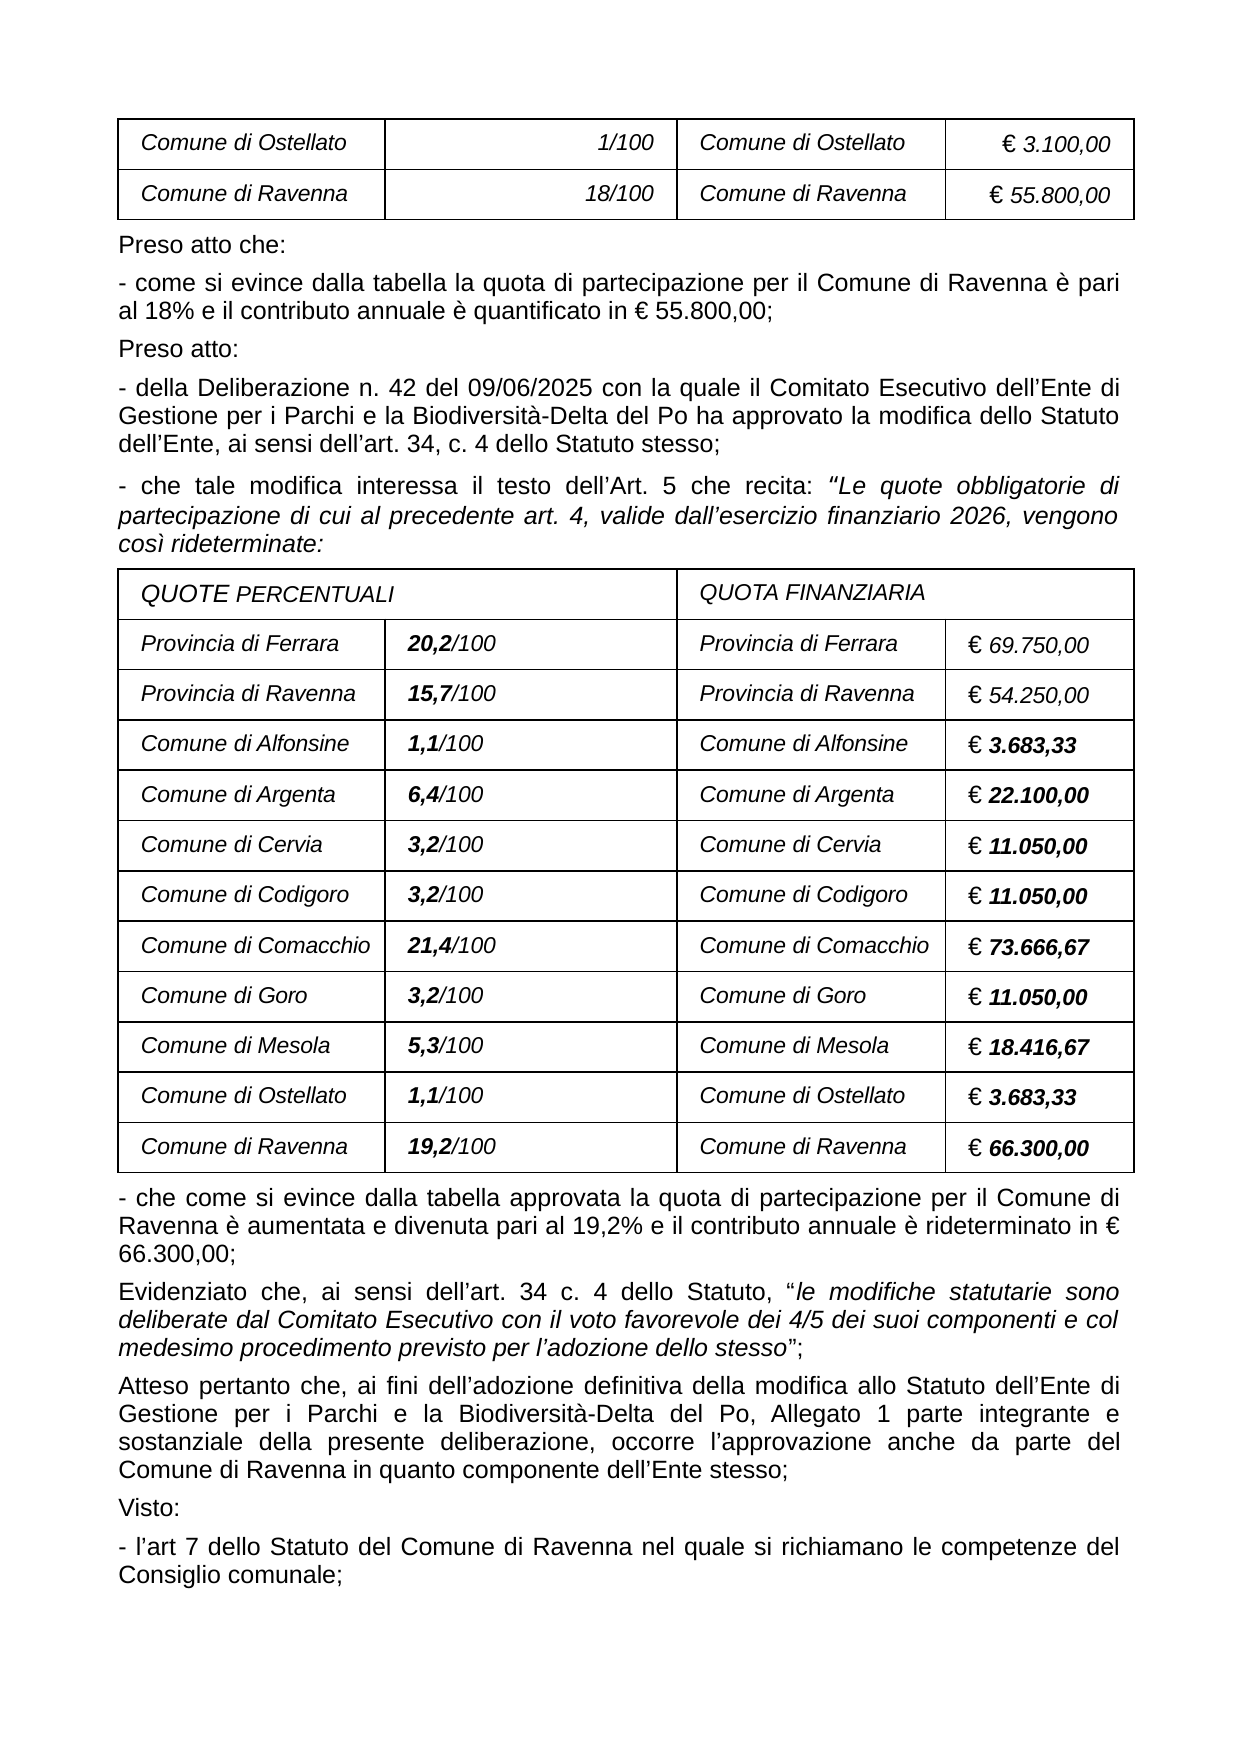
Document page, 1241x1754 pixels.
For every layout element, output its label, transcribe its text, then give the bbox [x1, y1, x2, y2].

table_cell 3,2/100 [386, 872, 676, 920]
table_cell Comune di Ravenna [678, 170, 945, 219]
table_cell € 3.683,33 [946, 721, 1133, 769]
table_cell 3,2/100 [386, 972, 676, 1021]
table_cell € 22.100,00 [946, 771, 1133, 820]
table_cell Provincia di Ravenna [119, 670, 384, 719]
text Preso atto: [118, 335, 1122, 363]
table_cell 1,1/100 [386, 721, 676, 769]
table_cell € 18.416,67 [946, 1023, 1133, 1071]
table_cell 6,4/100 [386, 771, 676, 820]
table_cell Comune di Ravenna [119, 170, 384, 219]
table_cell € 11.050,00 [946, 821, 1133, 870]
table_header QUOTE PERCENTUALI [119, 570, 676, 618]
table_cell Comune di Alfonsine [678, 721, 945, 769]
table_cell Comune di Codigoro [119, 872, 384, 920]
table_cell Comune di Ostellato [119, 120, 384, 168]
table_cell Comune di Cervia [678, 821, 945, 870]
table_cell Provincia di Ferrara [119, 620, 384, 669]
text Evidenziato che, ai sensi dell’art. 34 c. 4 dello Statuto, “le modifiche statutarie sono deliberate dal Comitato Esecutivo con il voto favorevole dei 4/5 dei suoi componenti e col medesimo procedimento previsto per l’adozione dello stesso”; [118, 1278, 1122, 1362]
table_cell € 3.683,33 [946, 1073, 1133, 1122]
table_cell Comune di Ravenna [678, 1123, 945, 1172]
table_cell € 11.050,00 [946, 872, 1133, 920]
table_cell € 3.100,00 [946, 120, 1133, 168]
text Visto: [118, 1494, 1122, 1522]
table_cell € 69.750,00 [946, 620, 1133, 669]
text - che come si evince dalla tabella approvata la quota di partecipazione per il Comune di Ravenna è aumentata e divenuta pari al 19,2% e il contributo annuale è rideterminato in € 66.300,00; [118, 1184, 1122, 1268]
table_cell € 54.250,00 [946, 670, 1133, 719]
table_cell Comune di Ostellato [678, 120, 945, 168]
table_cell 21,4/100 [386, 922, 676, 971]
table_cell Comune di Argenta [119, 771, 384, 820]
table_cell Comune di Ravenna [119, 1123, 384, 1172]
table_cell Provincia di Ravenna [678, 670, 945, 719]
table_cell Comune di Mesola [119, 1023, 384, 1071]
text - come si evince dalla tabella la quota di partecipazione per il Comune di Ravenna è pari al 18% e il contributo annuale è quantificato in € 55.800,00; [118, 269, 1122, 325]
table_cell Comune di Comacchio [119, 922, 384, 971]
table_cell Comune di Codigoro [678, 872, 945, 920]
text - della Deliberazione n. 42 del 09/06/2025 con la quale il Comitato Esecutivo dell’Ente di Gestione per i Parchi e la Biodiversità-Delta del Po ha approvato la modifica dello Statuto dell’Ente, ai sensi dell’art. 34, c. 4 dello Statuto stesso; [118, 374, 1122, 457]
text - l’art 7 dello Statuto del Comune di Ravenna nel quale si richiamano le competenze del Consiglio comunale; [118, 1533, 1122, 1588]
table_cell € 11.050,00 [946, 972, 1133, 1021]
text Atteso pertanto che, ai fini dell’adozione definitiva della modifica allo Statuto dell’Ente di Gestione per i Parchi e la Biodiversità-Delta del Po, Allegato 1 parte integrante e sostanziale della presente deliberazione, occorre l’approvazione anche da parte del Comune di Ravenna in quanto componente dell’Ente stesso; [118, 1372, 1122, 1484]
table_header QUOTA FINANZIARIA [678, 570, 1133, 618]
table_cell 19,2/100 [386, 1123, 676, 1172]
table_cell € 66.300,00 [946, 1123, 1133, 1172]
table_cell Comune di Cervia [119, 821, 384, 870]
table_cell 15,7/100 [386, 670, 676, 719]
table_cell Comune di Ostellato [119, 1073, 384, 1122]
table_cell 1,1/100 [386, 1073, 676, 1122]
table_cell € 73.666,67 [946, 922, 1133, 971]
table_cell Comune di Goro [119, 972, 384, 1021]
table_cell Comune di Argenta [678, 771, 945, 820]
table_cell Comune di Alfonsine [119, 721, 384, 769]
table_cell € 55.800,00 [946, 170, 1133, 219]
text - che tale modifica interessa il testo dell’Art. 5 che recita: “Le quote obbligatorie di partecipazione di cui al precedente art. 4, valide dall’esercizio finanziario 2026, vengono così rideterminate: [118, 468, 1122, 558]
table_cell Comune di Comacchio [678, 922, 945, 971]
table_cell 3,2/100 [386, 821, 676, 870]
table_cell Comune di Goro [678, 972, 945, 1021]
table_cell Provincia di Ferrara [678, 620, 945, 669]
table_cell 5,3/100 [386, 1023, 676, 1071]
table_cell 18/100 [386, 170, 676, 219]
table_cell 1/100 [386, 120, 676, 168]
table_cell Comune di Ostellato [678, 1073, 945, 1122]
table_cell Comune di Mesola [678, 1023, 945, 1071]
text Preso atto che: [118, 231, 1122, 259]
table_cell 20,2/100 [386, 620, 676, 669]
